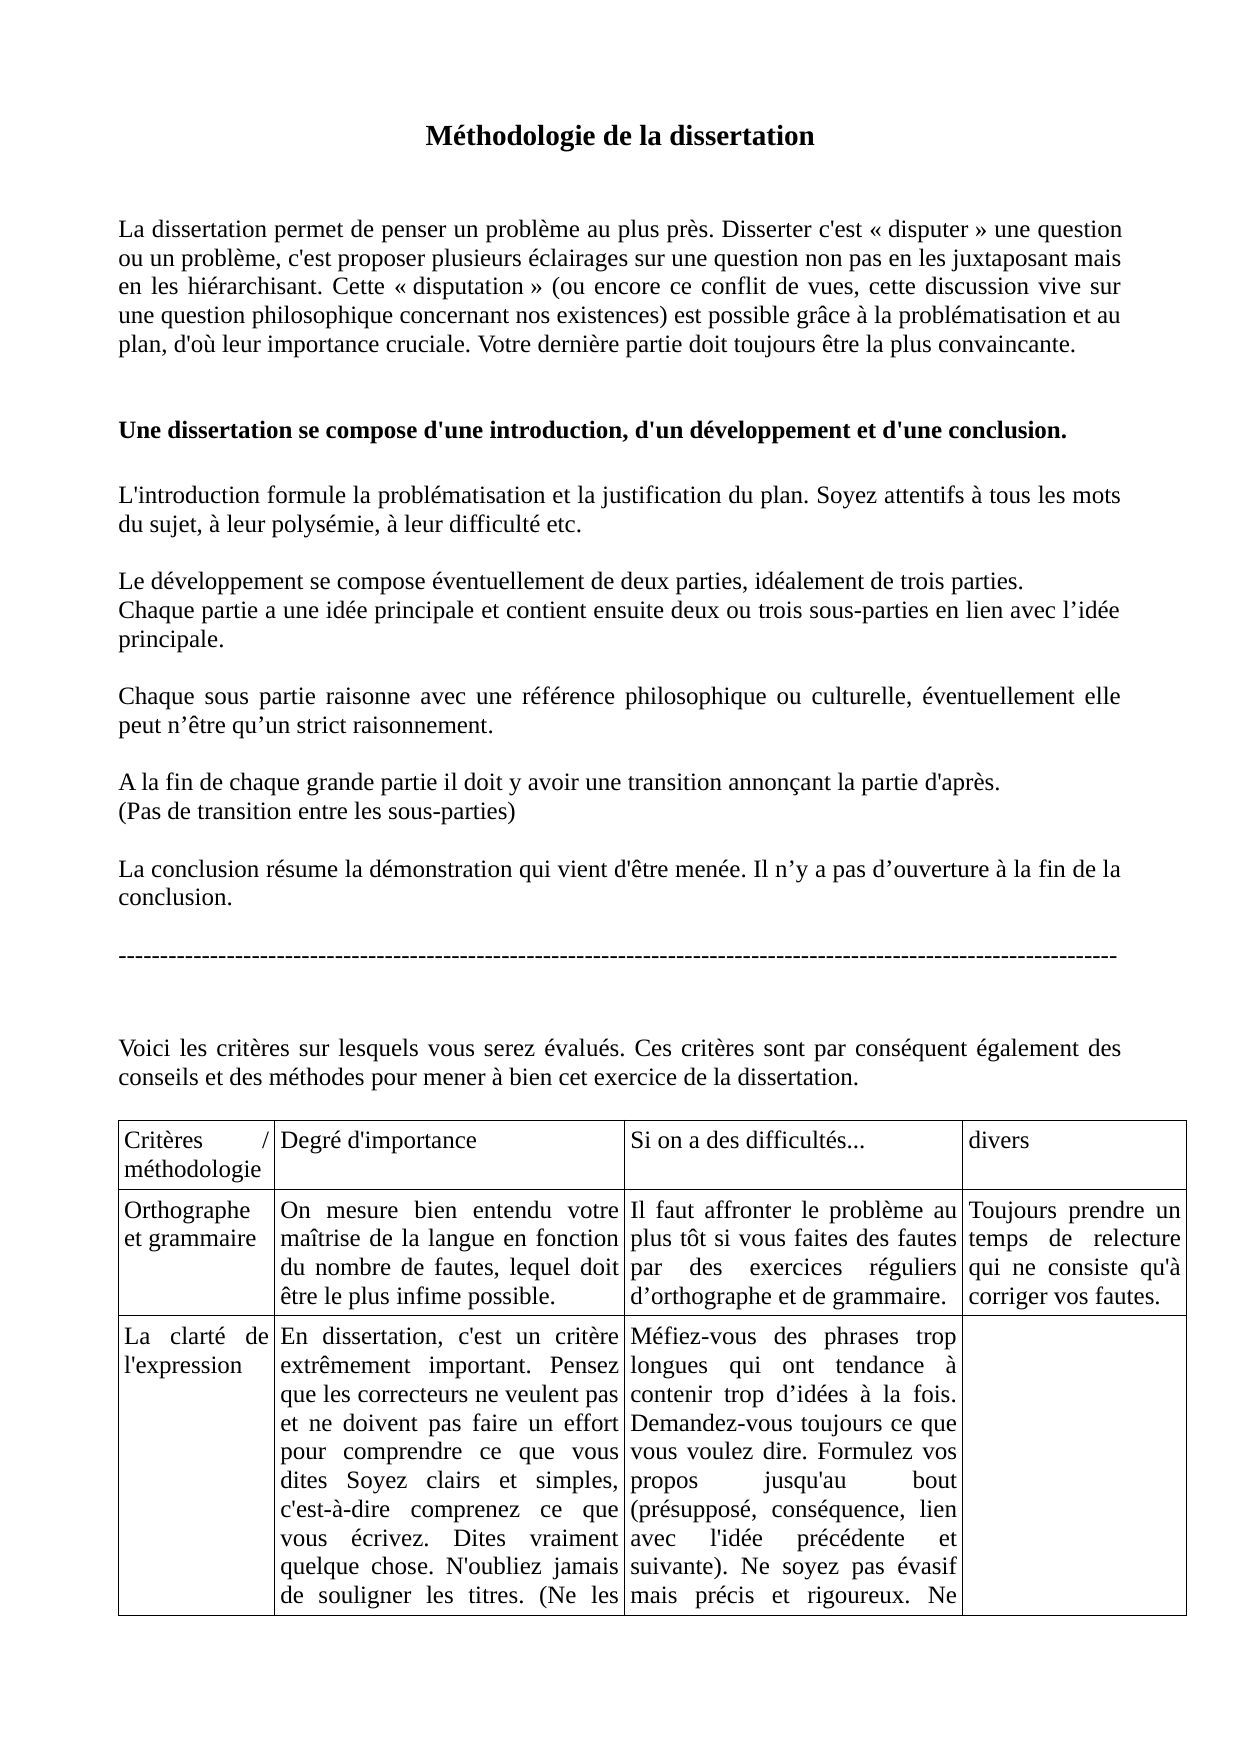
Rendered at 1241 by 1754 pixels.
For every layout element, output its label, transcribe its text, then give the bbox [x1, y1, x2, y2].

table_cell Il faut affronter le problème au plus tôt si vous faites des fautes par des exercices réguliers d’orthographe et de grammaire. [625, 1190, 962, 1315]
table_cell Toujours prendre un temps de relecture qui ne consiste qu'à corriger vos fautes. [963, 1190, 1186, 1315]
table_cell En dissertation, c'est un critère extrêmement important. Pensez que les correcteurs ne veulent pas et ne doivent pas faire un effort pour comprendre ce que vous dites Soyez clairs et simples, c'est-à-dire comprenez ce que vous écrivez. Dites vraiment quelque chose. N'oubliez jamais de souligner les titres. (Ne les [275, 1316, 624, 1614]
table_cell Orthographe et grammaire [119, 1190, 274, 1315]
table_cell [963, 1316, 1186, 1614]
table_header Degré d'importance [275, 1121, 624, 1189]
text Le développement se compose éventuellement de deux parties, idéalement de trois parties. [118, 566, 1122, 595]
text Une dissertation se compose d'une introduction, d'un développement et d'une conclusion. [118, 415, 1122, 444]
text La conclusion résume la démonstration qui vient d'être menée. Il n’y a pas d’ouverture à la fin de la conclusion. [118, 854, 1122, 911]
table_header divers [963, 1121, 1186, 1189]
table_cell Méfiez-vous des phrases trop longues qui ont tendance à contenir trop d’idées à la fois. Demandez-vous toujours ce que vous voulez dire. Formulez vos propos jusqu'au bout (présupposé, conséquence, lien avec l'idée précédente et suivante). Ne soyez pas évasif mais précis et rigoureux. Ne [625, 1316, 962, 1614]
text Chaque sous partie raisonne avec une référence philosophique ou culturelle, éventuellement elle peut n’être qu’un strict raisonnement. [118, 681, 1122, 739]
text La dissertation permet de penser un problème au plus près. Disserter c'est « disputer » une question ou un problème, c'est proposer plusieurs éclairages sur une question non pas en les juxtaposant mais en les hiérarchisant. Cette « disputation » (ou encore ce conflit de vues, cette discussion vive sur une question philosophique concernant nos existences) est possible grâce à la problématisation et au plan, d'où leur importance cruciale. Votre dernière partie doit toujours être la plus convaincante. [118, 214, 1122, 358]
table_header Si on a des difficultés... [625, 1121, 962, 1189]
text Voici les critères sur lesquels vous serez évalués. Ces critères sont par conséquent également des conseils et des méthodes pour mener à bien cet exercice de la dissertation. [118, 1033, 1122, 1091]
table_header Critères / méthodologie [119, 1121, 274, 1189]
text A la fin de chaque grande partie il doit y avoir une transition annonçant la partie d'après. [118, 767, 1122, 796]
table_cell On mesure bien entendu votre maîtrise de la langue en fonction du nombre de fautes, lequel doit être le plus infime possible. [275, 1190, 624, 1315]
text Chaque partie a une idée principale et contient ensuite deux ou trois sous-parties en lien avec l’idée principale. [118, 595, 1122, 652]
text Méthodologie de la dissertation [118, 118, 1122, 152]
text ------------------------------------------------------------------------------------------------------------------------ [118, 940, 1122, 969]
text (Pas de transition entre les sous-parties) [118, 796, 1122, 825]
table_cell La clarté de l'expression [119, 1316, 274, 1614]
text L'introduction formule la problématisation et la justification du plan. Soyez attentifs à tous les mots du sujet, à leur polysémie, à leur difficulté etc. [118, 480, 1122, 537]
